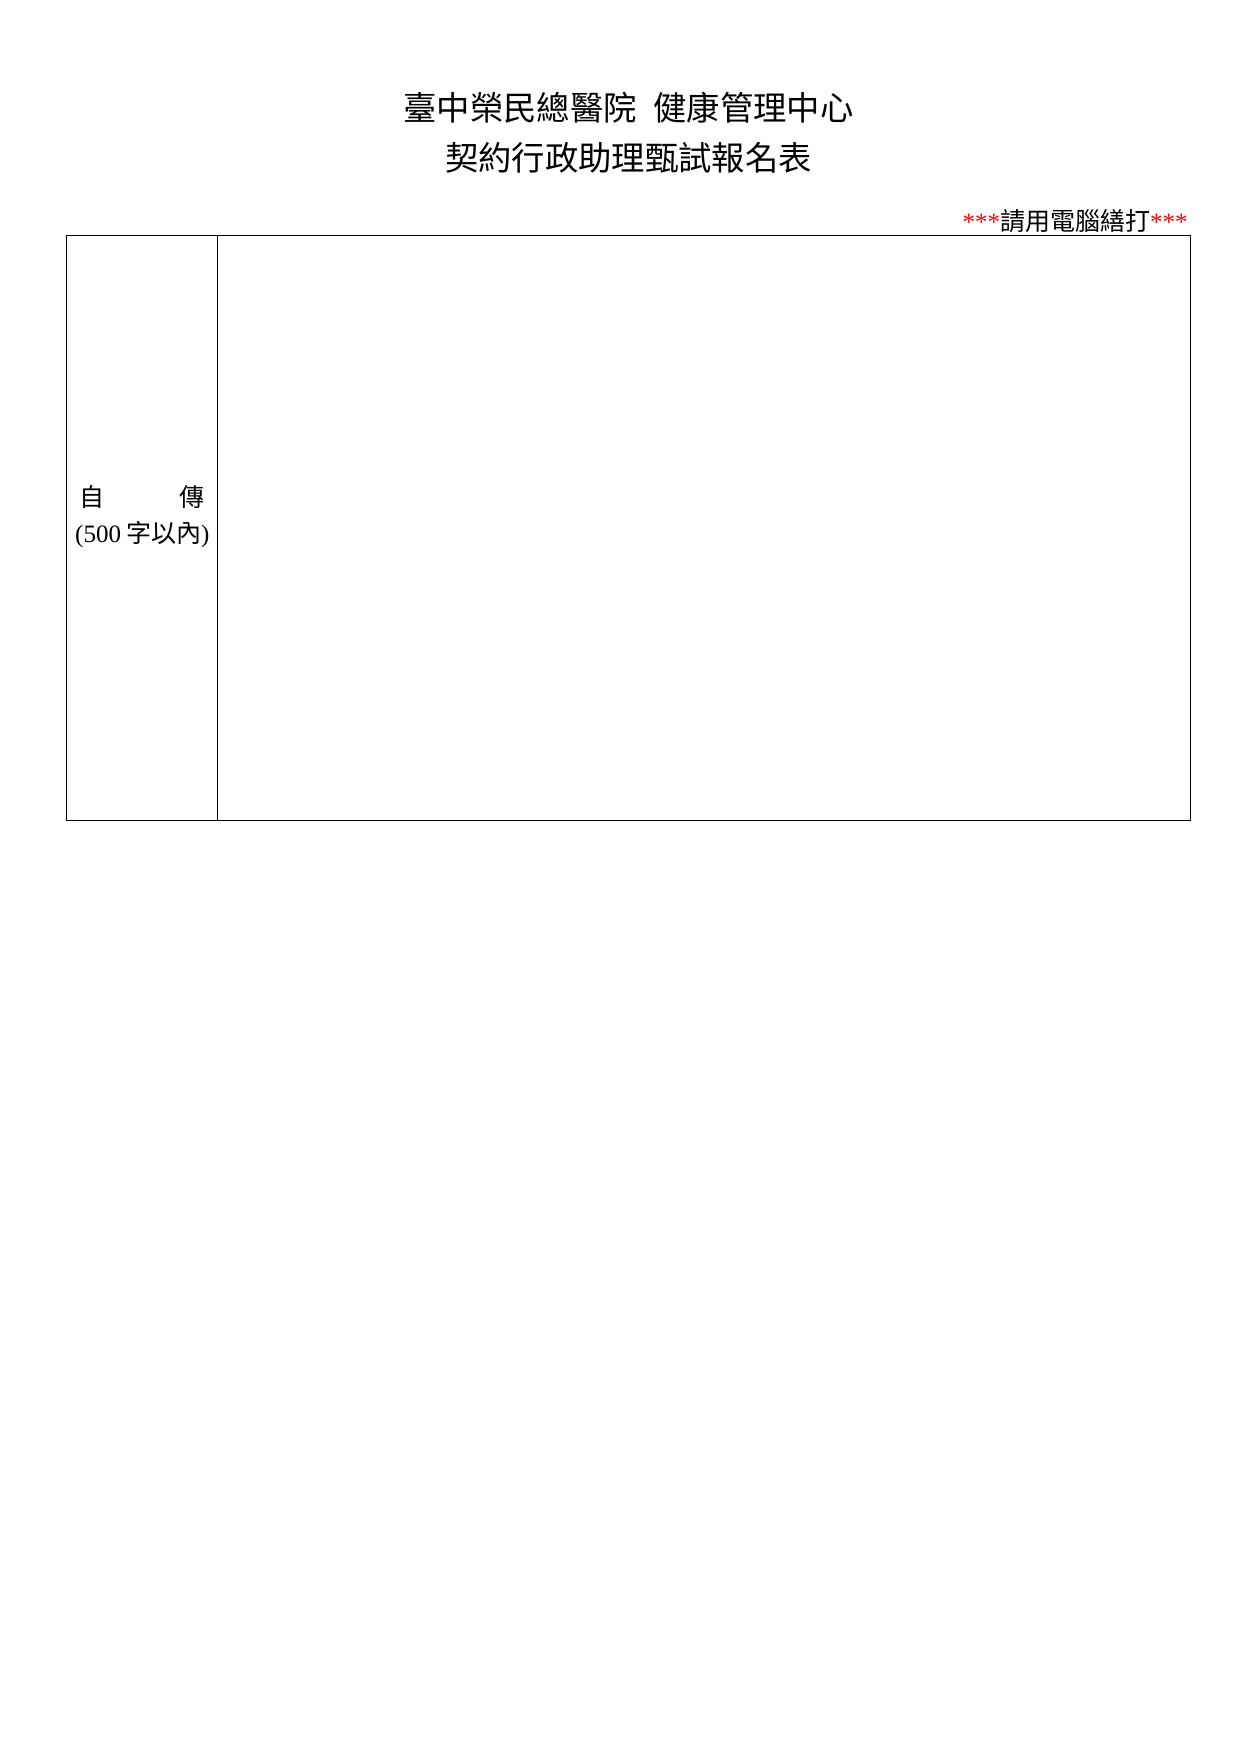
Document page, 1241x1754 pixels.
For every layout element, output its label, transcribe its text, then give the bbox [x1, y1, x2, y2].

table_cell 自 傳(500字以內) [67, 236, 217, 819]
table_cell [218, 236, 1190, 819]
table_header 臺中榮民總醫院 健康管理中心 契約行政助理甄試報名表 ***請用電腦繕打*** [66, 96, 1190, 235]
